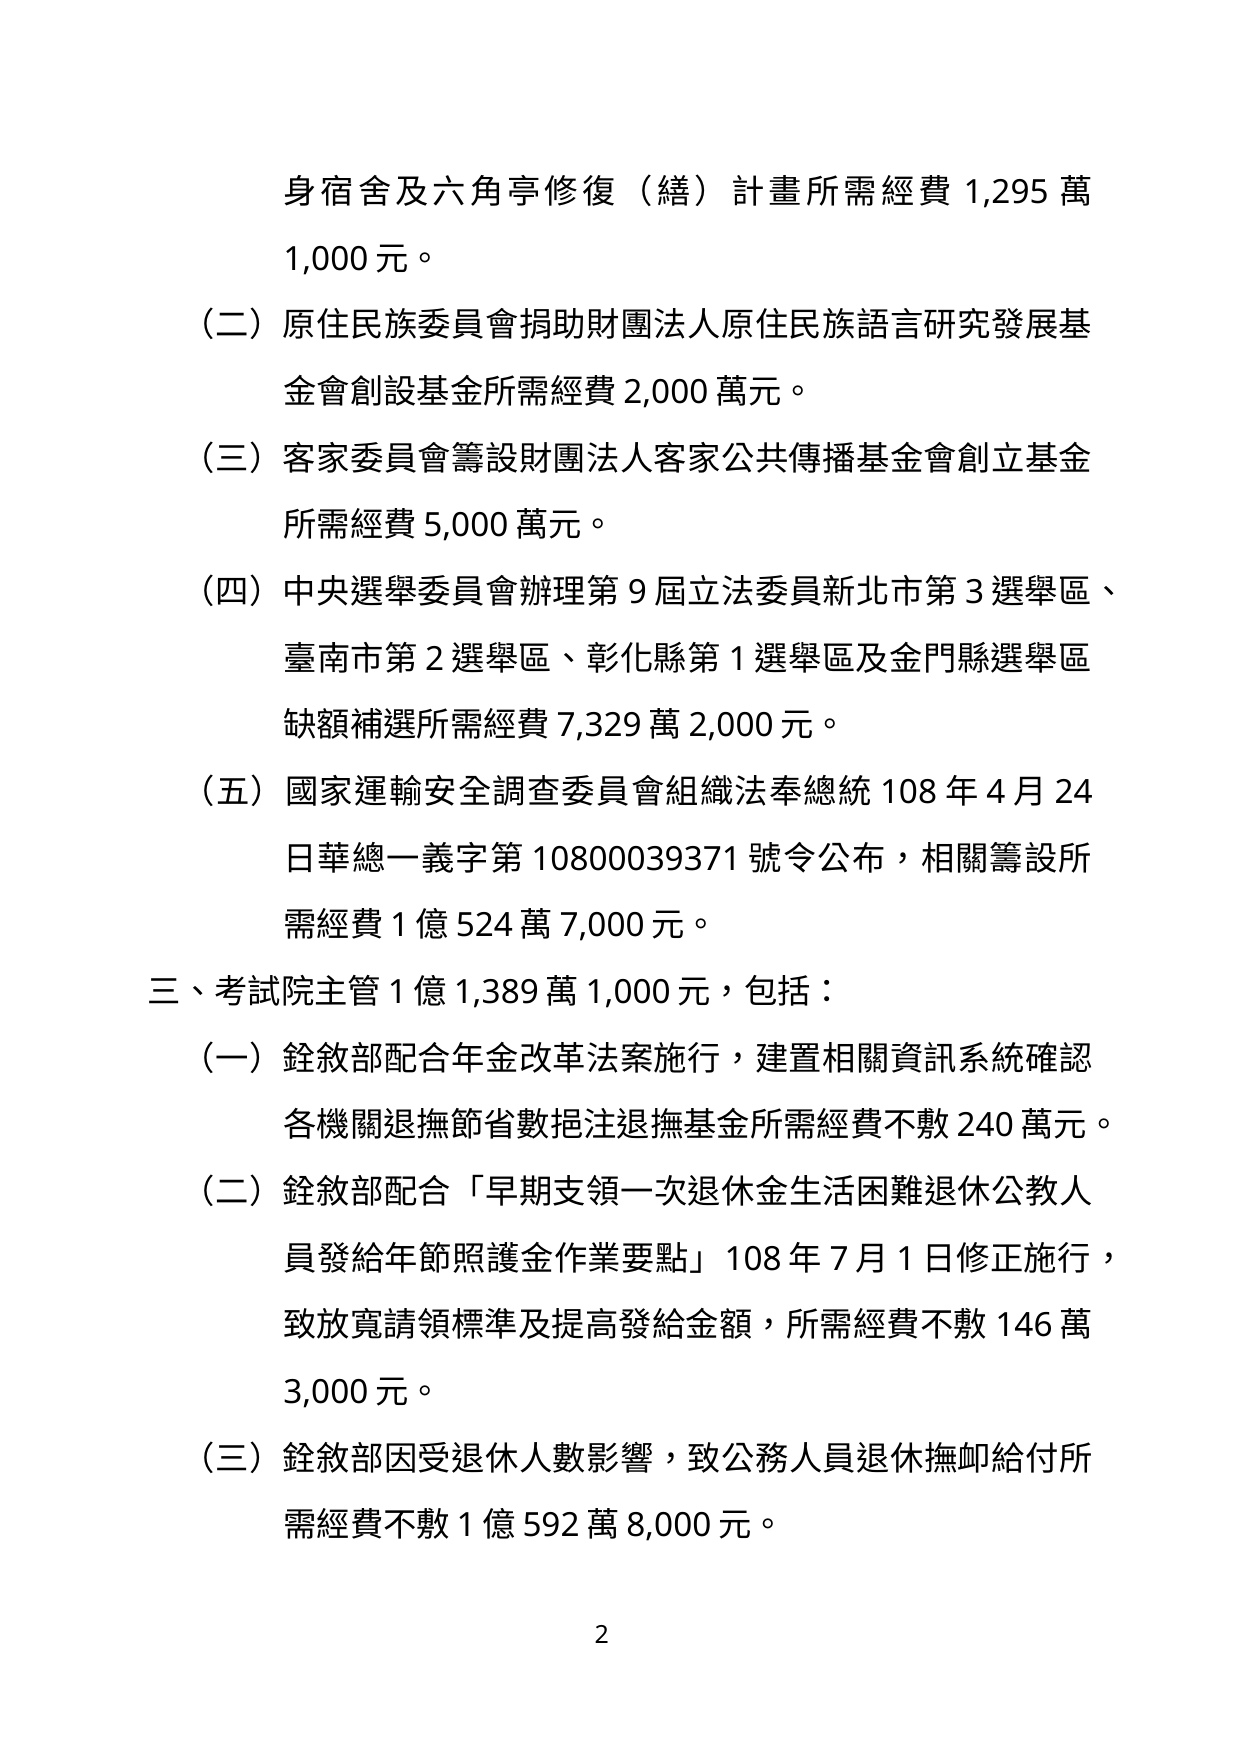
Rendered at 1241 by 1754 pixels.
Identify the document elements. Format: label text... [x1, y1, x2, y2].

text （三）銓敘部因受退休人數影響，致公務人員退休撫卹給付所需經費不敷1億592萬8,000元。 [181, 1417, 1092, 1550]
text （三）客家委員會籌設財團法人客家公共傳播基金會創立基金所需經費5,000萬元。 [181, 417, 1092, 550]
text （五）國家運輸安全調查委員會組織法奉總統108年4月24日華總一義字第10800039371號令公布，相關籌設所需經費1億524萬7,000元。 [181, 750, 1092, 950]
text 身宿舍及六角亭修復（繕）計畫所需經費1,295萬1,000元。 [181, 150, 1092, 283]
text （四）中央選舉委員會辦理第9屆立法委員新北市第3選舉區、臺南市第2選舉區、彰化縣第1選舉區及金門縣選舉區缺額補選所需經費7,329萬2,000元。 [181, 550, 1092, 750]
text 三、考試院主管1億1,389萬1,000元，包括： [148, 950, 1092, 1017]
text （一）銓敘部配合年金改革法案施行，建置相關資訊系統確認各機關退撫節省數挹注退撫基金所需經費不敷240萬元。 [181, 1017, 1092, 1150]
text （二）原住民族委員會捐助財團法人原住民族語言研究發展基金會創設基金所需經費2,000萬元。 [181, 283, 1092, 417]
text （二）銓敘部配合「早期支領一次退休金生活困難退休公教人員發給年節照護金作業要點」108年7月1日修正施行，致放寬請領標準及提高發給金額，所需經費不敷146萬3,000元。 [181, 1150, 1092, 1417]
